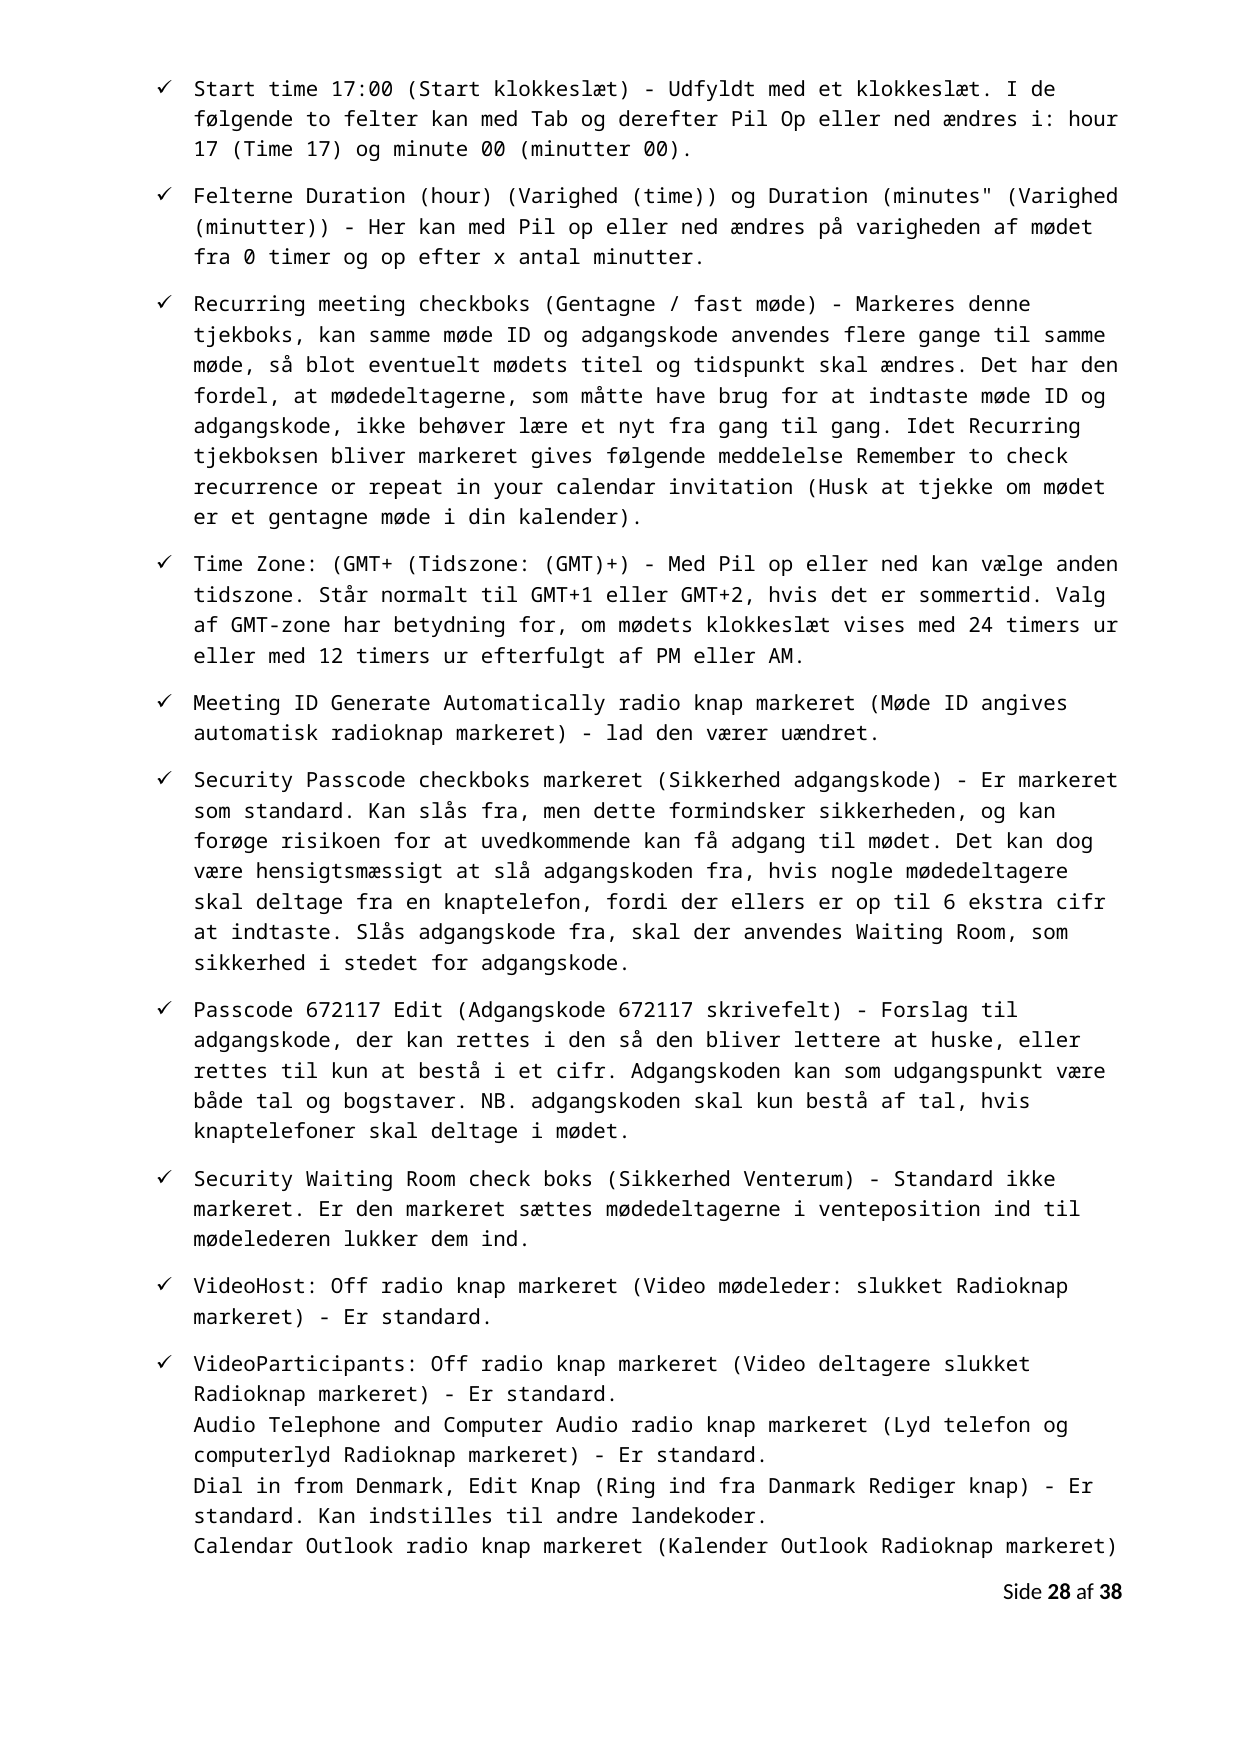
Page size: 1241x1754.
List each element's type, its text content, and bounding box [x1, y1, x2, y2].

list VideoHost: Off radio knap markeret (Video mødeleder: slukket Radioknap markeret) - Er standard. [156, 1272, 1122, 1331]
list Felterne Duration (hour) (Varighed (time)) og Duration (minutes" (Varighed (minutter)) - Her kan med Pil op eller ned ændres på varigheden af mødet fra 0 timer og op efter x antal minutter. [156, 182, 1122, 271]
list Passcode 672117 Edit (Adgangskode 672117 skrivefelt) - Forslag til adgangskode, der kan rettes i den så den bliver lettere at huske, eller rettes til kun at bestå i et cifr. Adgangskoden kan som udgangspunkt være både tal og bogstaver. NB. adgangskoden skal kun bestå af tal, hvis knaptelefoner skal deltage i mødet. [156, 995, 1122, 1145]
list Start time 17:00 (Start klokkeslæt) - Udfyldt med et klokkeslæt. I de følgende to felter kan med Tab og derefter Pil Op eller ned ændres i: hour 17 (Time 17) og minute 00 (minutter 00). [156, 74, 1122, 163]
list Recurring meeting checkboks (Gentagne / fast møde) - Markeres denne tjekboks, kan samme møde ID og adgangskode anvendes flere gange til samme møde, så blot eventuelt mødets titel og tidspunkt skal ændres. Det har den fordel, at mødedeltagerne, som måtte have brug for at indtaste møde ID og adgangskode, ikke behøver lære et nyt fra gang til gang. Idet Recurring tjekboksen bliver markeret gives følgende meddelelse Remember to check recurrence or repeat in your calendar invitation (Husk at tjekke om mødet er et gentagne møde i din kalender). [156, 289, 1122, 531]
list Meeting ID Generate Automatically radio knap markeret (Møde ID angives automatisk radioknap markeret) - lad den værer uændret. [156, 688, 1122, 747]
list Security Waiting Room check boks (Sikkerhed Venterum) - Standard ikke markeret. Er den markeret sættes mødedeltagerne i venteposition ind til mødelederen lukker dem ind. [156, 1164, 1122, 1253]
list VideoParticipants: Off radio knap markeret (Video deltagere slukket Radioknap markeret) - Er standard. Audio Telephone and Computer Audio radio knap markeret (Lyd telefon og computerlyd Radioknap markeret) - Er standard. Dial in from Denmark, Edit Knap (Ring ind fra Danmark Rediger knap) - Er standard. Kan indstilles til andre landekoder. Calendar Outlook radio knap markeret (Kalender Outlook Radioknap markeret) [156, 1349, 1122, 1560]
list Security Passcode checkboks markeret (Sikkerhed adgangskode) - Er markeret som standard. Kan slås fra, men dette formindsker sikkerheden, og kan forøge risikoen for at uvedkommende kan få adgang til mødet. Det kan dog være hensigtsmæssigt at slå adgangskoden fra, hvis nogle mødedeltagere skal deltage fra en knaptelefon, fordi der ellers er op til 6 ekstra cifr at indtaste. Slås adgangskode fra, skal der anvendes Waiting Room, som sikkerhed i stedet for adgangskode. [156, 765, 1122, 976]
list Time Zone: (GMT+ (Tidszone: (GMT)+) - Med Pil op eller ned kan vælge anden tidszone. Står normalt til GMT+1 eller GMT+2, hvis det er sommertid. Valg af GMT-zone har betydning for, om mødets klokkeslæt vises med 24 timers ur eller med 12 timers ur efterfulgt af PM eller AM. [156, 549, 1122, 669]
